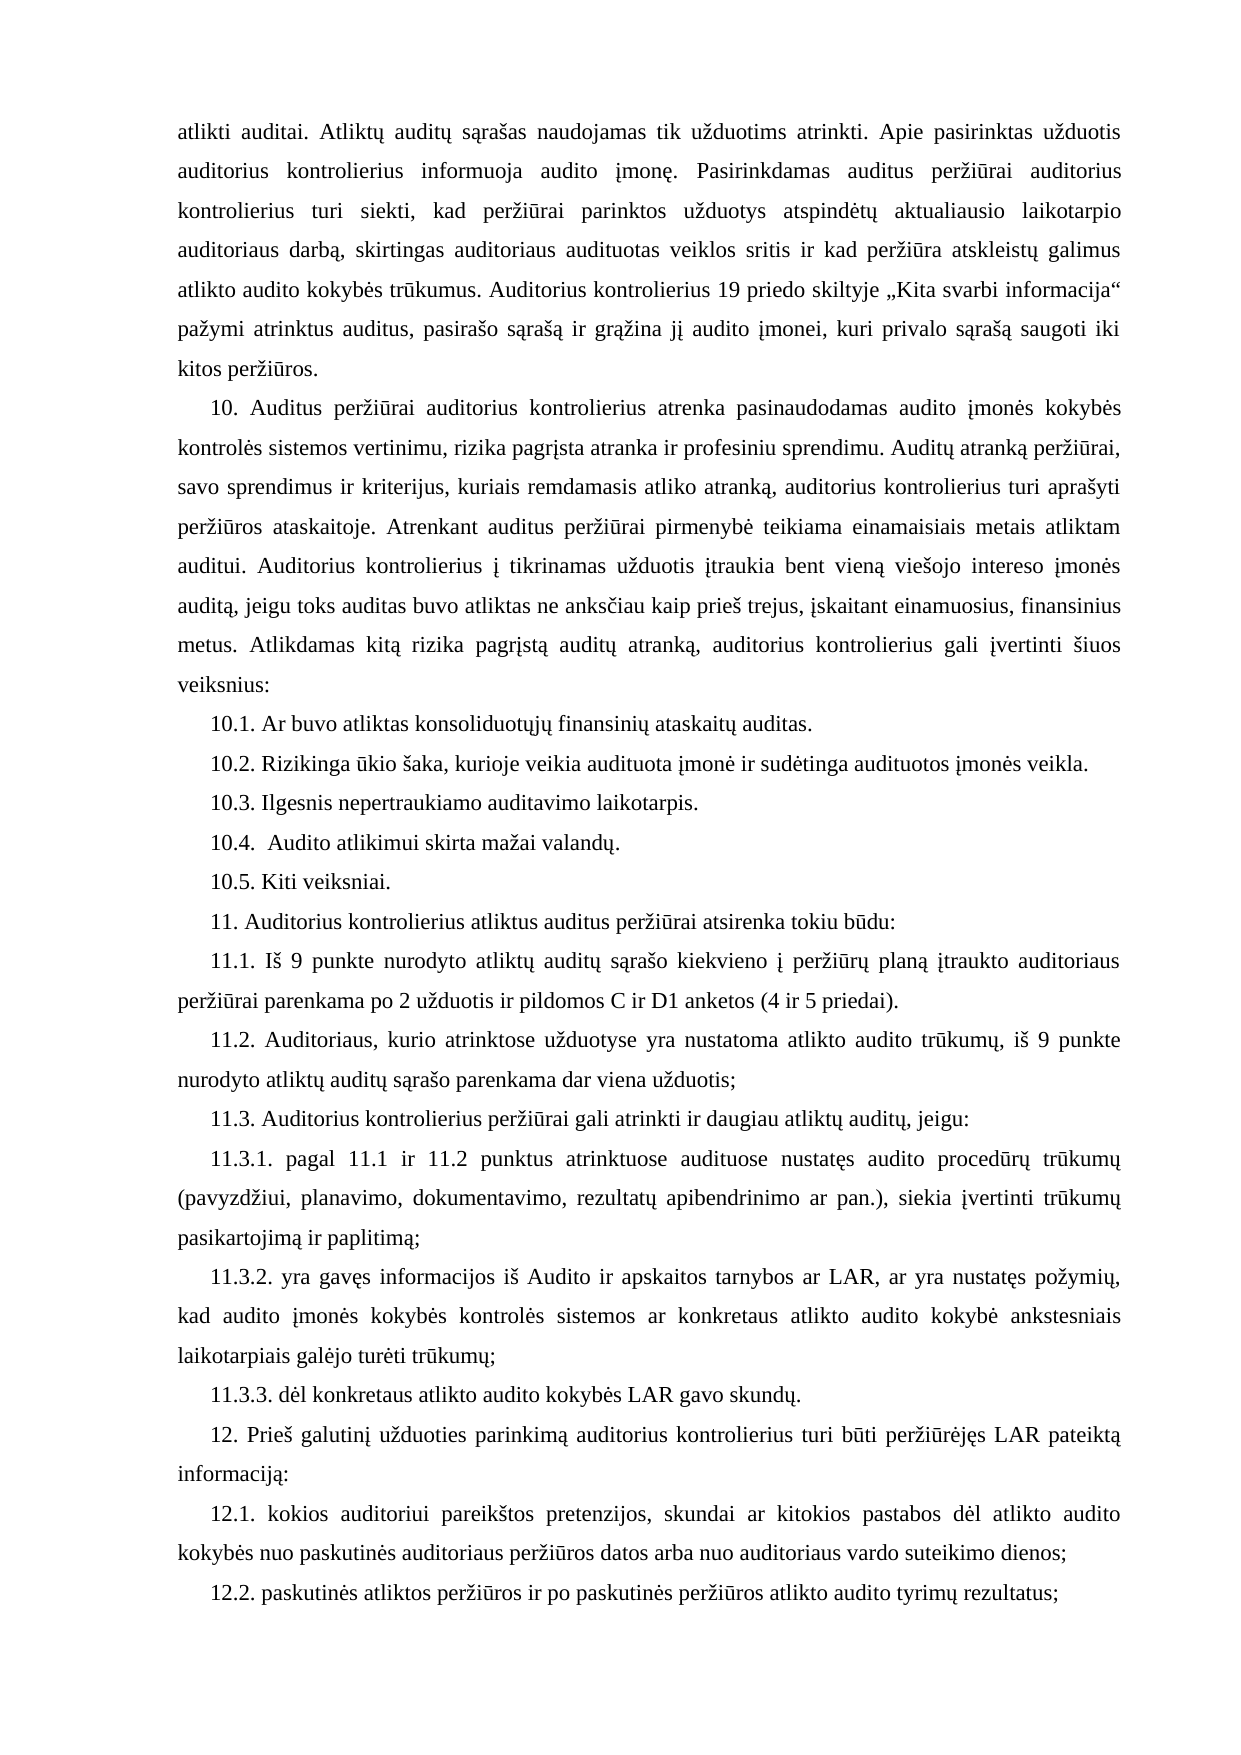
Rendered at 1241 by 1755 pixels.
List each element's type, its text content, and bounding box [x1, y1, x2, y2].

text 11.2. Auditoriaus, kurio atrinktose užduotyse yra nustatoma atlikto audito trūkumų, iš 9 punkte nurodyto atliktų auditų sąrašo parenkama dar viena užduotis; [177, 1026, 1122, 1092]
text 11. Auditorius kontrolierius atliktus auditus peržiūrai atsirenka tokiu būdu: [177, 908, 1122, 934]
text 12.1. kokios auditoriui pareikštos pretenzijos, skundai ar kitokios pastabos dėl atlikto audito kokybės nuo paskutinės auditoriaus peržiūros datos arba nuo auditoriaus vardo suteikimo dienos; [177, 1500, 1122, 1566]
text 10.4. Audito atlikimui skirta mažai valandų. [177, 829, 1122, 855]
text 10.3. Ilgesnis nepertraukiamo auditavimo laikotarpis. [177, 789, 1122, 816]
text 11.3. Auditorius kontrolierius peržiūrai gali atrinkti ir daugiau atliktų auditų, jeigu: [177, 1105, 1122, 1131]
text 10.2. Rizikinga ūkio šaka, kurioje veikia audituota įmonė ir sudėtinga audituotos įmonės veikla. [177, 750, 1122, 776]
text 12. Prieš galutinį užduoties parinkimą auditorius kontrolierius turi būti peržiūrėjęs LAR pateiktą informaciją: [177, 1421, 1122, 1487]
text 11.3.3. dėl konkretaus atlikto audito kokybės LAR gavo skundų. [177, 1381, 1122, 1408]
text 12.2. paskutinės atliktos peržiūros ir po paskutinės peržiūros atlikto audito tyrimų rezultatus; [177, 1579, 1122, 1605]
text 11.1. Iš 9 punkte nurodyto atliktų auditų sąrašo kiekvieno į peržiūrų planą įtraukto auditoriaus peržiūrai parenkama po 2 užduotis ir pildomos C ir D1 anketos (4 ir 5 priedai). [177, 947, 1122, 1013]
text 10.1. Ar buvo atliktas konsoliduotųjų finansinių ataskaitų auditas. [177, 710, 1122, 737]
text 11.3.2. yra gavęs informacijos iš Audito ir apskaitos tarnybos ar LAR, ar yra nustatęs požymių, kad audito įmonės kokybės kontrolės sistemos ar konkretaus atlikto audito kokybė ankstesniais laikotarpiais galėjo turėti trūkumų; [177, 1263, 1122, 1368]
text 11.3.1. pagal 11.1 ir 11.2 punktus atrinktuose audituose nustatęs audito procedūrų trūkumų (pavyzdžiui, planavimo, dokumentavimo, rezultatų apibendrinimo ar pan.), siekia įvertinti trūkumų pasikartojimą ir paplitimą; [177, 1144, 1122, 1250]
text atlikti auditai. Atliktų auditų sąrašas naudojamas tik užduotims atrinkti. Apie pasirinktas užduotis auditorius kontrolierius informuoja audito įmonę. Pasirinkdamas auditus peržiūrai auditorius kontrolierius turi siekti, kad peržiūrai parinktos užduotys atspindėtų aktualiausio laikotarpio auditoriaus darbą, skirtingas auditoriaus audituotas veiklos sritis ir kad peržiūra atskleistų galimus atlikto audito kokybės trūkumus. Auditorius kontrolierius 19 priedo skiltyje „Kita svarbi informacija“ pažymi atrinktus auditus, pasirašo sąrašą ir grąžina jį audito įmonei, kuri privalo sąrašą saugoti iki kitos peržiūros. [177, 118, 1122, 381]
text 10.5. Kiti veiksniai. [177, 868, 1122, 894]
text 10. Auditus peržiūrai auditorius kontrolierius atrenka pasinaudodamas audito įmonės kokybės kontrolės sistemos vertinimu, rizika pagrįsta atranka ir profesiniu sprendimu. Auditų atranką peržiūrai, savo sprendimus ir kriterijus, kuriais remdamasis atliko atranką, auditorius kontrolierius turi aprašyti peržiūros ataskaitoje. Atrenkant auditus peržiūrai pirmenybė teikiama einamaisiais metais atliktam auditui. Auditorius kontrolierius į tikrinamas užduotis įtraukia bent vieną viešojo intereso įmonės auditą, jeigu toks auditas buvo atliktas ne anksčiau kaip prieš trejus, įskaitant einamuosius, finansinius metus. Atlikdamas kitą rizika pagrįstą auditų atranką, auditorius kontrolierius gali įvertinti šiuos veiksnius: [177, 394, 1122, 697]
